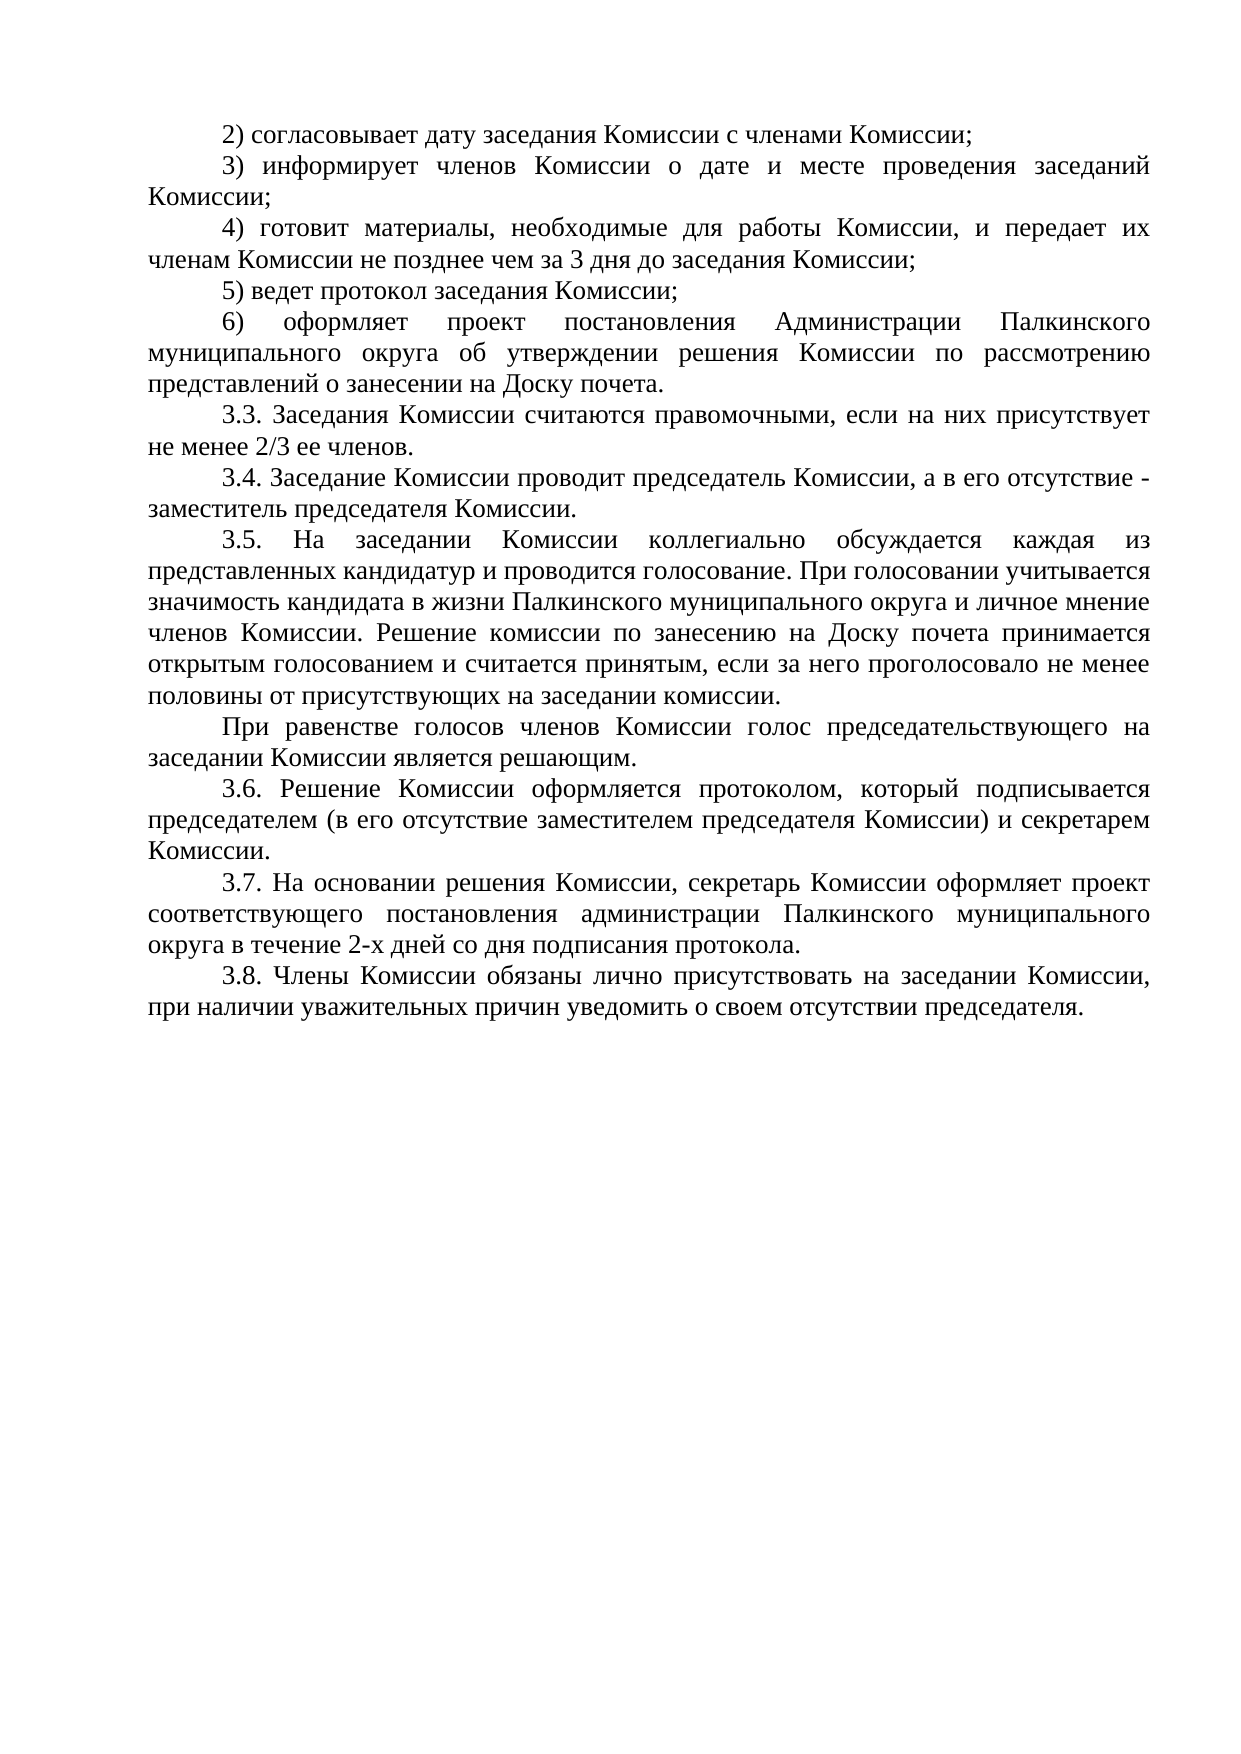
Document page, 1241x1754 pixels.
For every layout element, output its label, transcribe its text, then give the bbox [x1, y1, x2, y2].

text 3.5. На заседании Комиссии коллегиально обсуждается каждая из представленных кандидатур и проводится голосование. При голосовании учитывается значимость кандидата в жизни Палкинского муниципального округа и личное мнение членов Комиссии. Решение комиссии по занесению на Доску почета принимается открытым голосованием и считается принятым, если за него проголосовало не менее половины от присутствующих на заседании комиссии. [148, 523, 1152, 710]
text 6) оформляет проект постановления Администрации Палкинского муниципального округа об утверждении решения Комиссии по рассмотрению представлений о занесении на Доску почета. [148, 305, 1152, 398]
text 3.4. Заседание Комиссии проводит председатель Комиссии, а в его отсутствие - заместитель председателя Комиссии. [148, 461, 1152, 523]
text 3.7. На основании решения Комиссии, секретарь Комиссии оформляет проект соответствующего постановления администрации Палкинского муниципального округа в течение 2-х дней со дня подписания протокола. [148, 866, 1152, 959]
text 5) ведет протокол заседания Комиссии; [148, 274, 1152, 305]
text 3) информирует членов Комиссии о дате и месте проведения заседаний Комиссии; [148, 149, 1152, 212]
text 3.8. Члены Комиссии обязаны лично присутствовать на заседании Комиссии, при наличии уважительных причин уведомить о своем отсутствии председателя. [148, 959, 1152, 1021]
text 3.3. Заседания Комиссии считаются правомочными, если на них присутствует не менее 2/3 ее членов. [148, 398, 1152, 461]
text 4) готовит материалы, необходимые для работы Комиссии, и передает их членам Комиссии не позднее чем за 3 дня до заседания Комиссии; [148, 212, 1152, 274]
text 3.6. Решение Комиссии оформляется протоколом, который подписывается председателем (в его отсутствие заместителем председателя Комиссии) и секретарем Комиссии. [148, 772, 1152, 866]
text 2) согласовывает дату заседания Комиссии с членами Комиссии; [148, 118, 1152, 149]
text При равенстве голосов членов Комиссии голос председательствующего на заседании Комиссии является решающим. [148, 710, 1152, 772]
